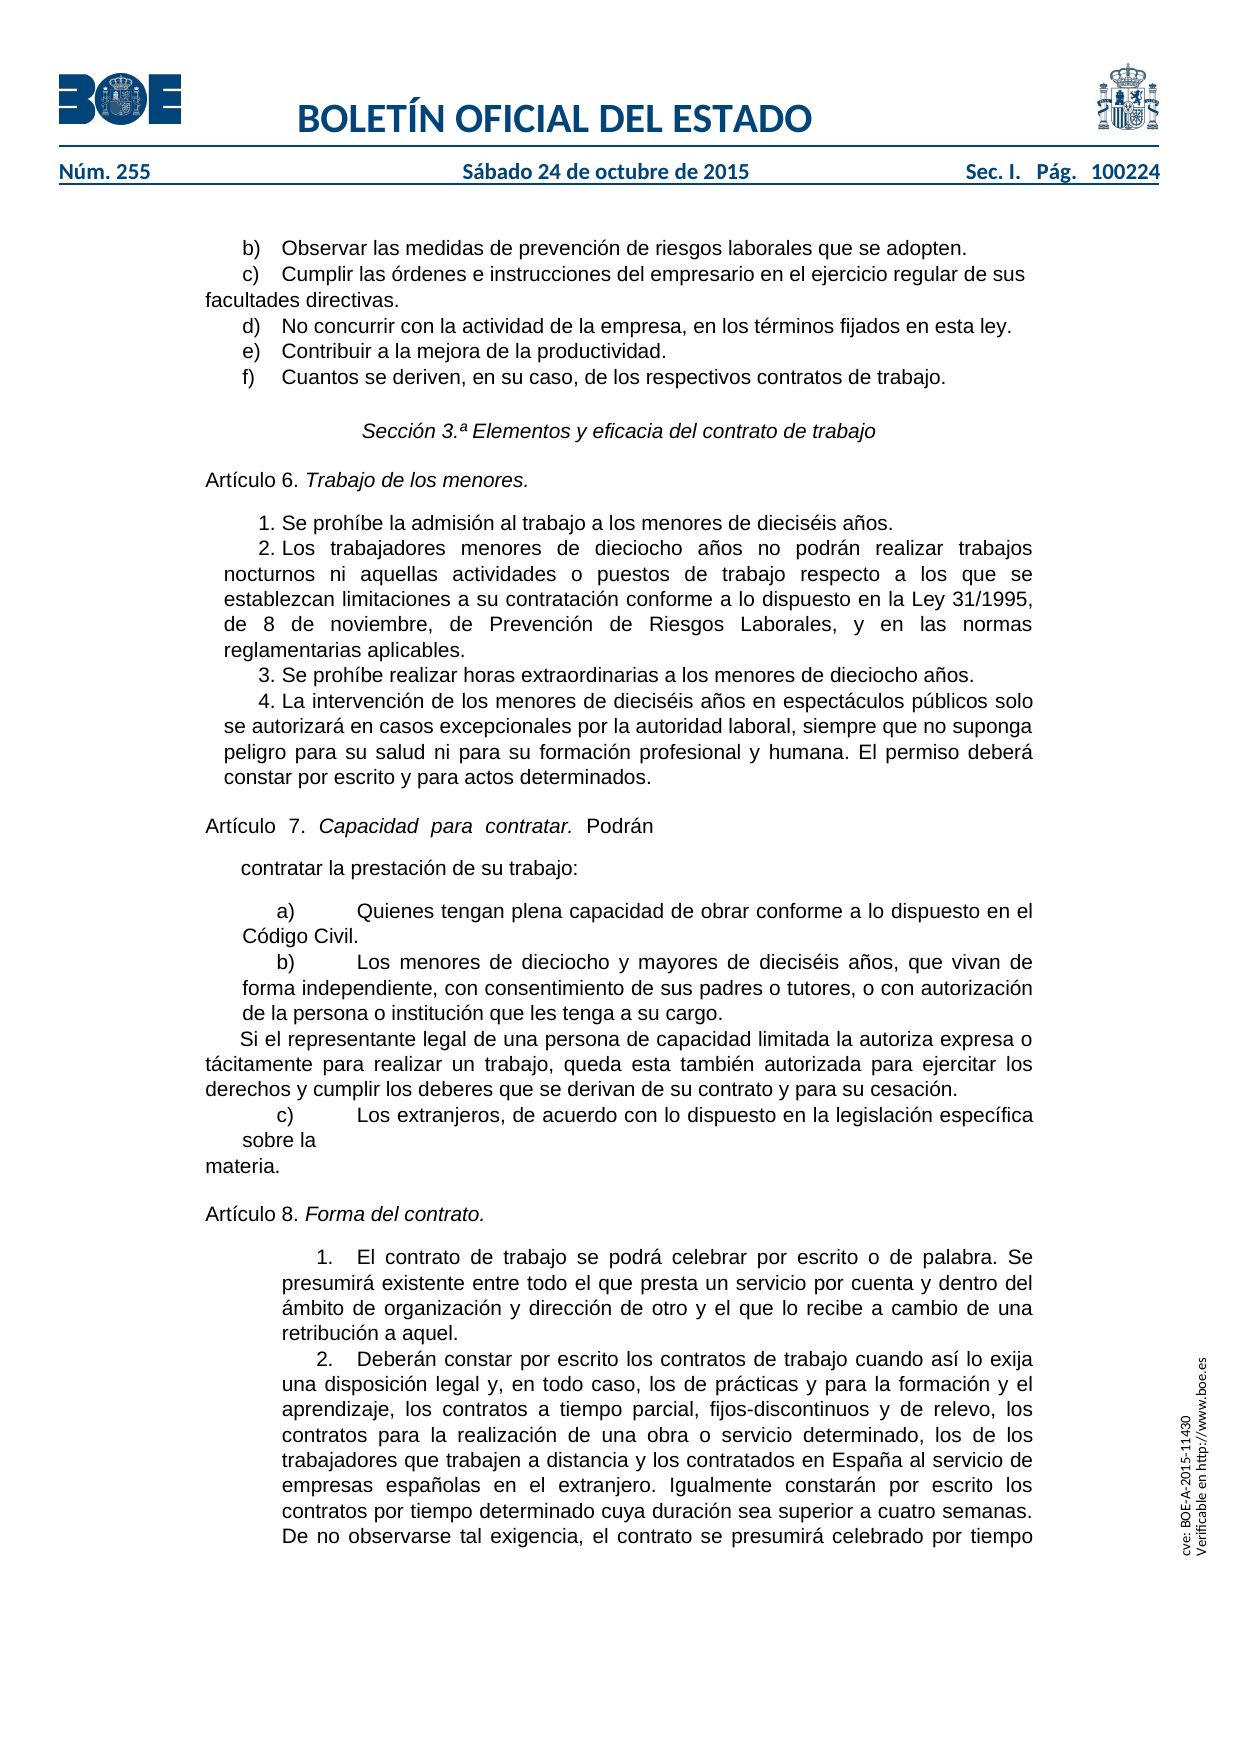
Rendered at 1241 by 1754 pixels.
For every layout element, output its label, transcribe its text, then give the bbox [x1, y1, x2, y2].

list La intervención de los menores de dieciséis años en espectáculos públicos solo se autorizará en casos excepcionales por la autoridad laboral, siempre que no suponga peligro para su salud ni para su formación profesional y humana. El permiso deberá constar por escrito y para actos determinados. [224, 689, 1034, 789]
list El contrato de trabajo se podrá celebrar por escrito o de palabra. Se presumirá existente entre todo el que presta un servicio por cuenta y dentro del ámbito de organización y dirección de otro y el que lo recibe a cambio de una retribución a aquel. [282, 1245, 1034, 1345]
text facultades directivas. [205, 288, 1034, 312]
list Contribuir a la mejora de la productividad. [242, 339, 1034, 363]
list Los extranjeros, de acuerdo con lo dispuesto en la legislación específica sobre la [242, 1103, 1034, 1152]
picture [1097, 63, 1159, 130]
text Artículo 8. Forma del contrato. [205, 1202, 1034, 1226]
text Sección 3.ª Elementos y eficacia del contrato de trabajo [207, 419, 1033, 443]
list Observar las medidas de prevención de riesgos laborales que se adopten. [242, 236, 1034, 260]
list Deberán constar por escrito los contratos de trabajo cuando así lo exija una disposición legal y, en todo caso, los de prácticas y para la formación y el aprendizaje, los contratos a tiempo parcial, fijos-discontinuos y de relevo, los contratos para la realización de una obra o servicio determinado, los de los trabajadores que trabajen a distancia y los contratados en España al servicio de empresas españolas en el extranjero. Igualmente constarán por escrito los contratos por tiempo determinado cuya duración sea superior a cuatro semanas. De no observarse tal exigencia, el contrato se presumirá celebrado por tiempo [282, 1347, 1034, 1548]
list Cumplir las órdenes e instrucciones del empresario en el ejercicio regular de sus [242, 262, 1034, 286]
list Los menores de dieciocho y mayores de dieciséis años, que vivan de forma independiente, con consentimiento de sus padres o tutores, o con autorización de la persona o institución que les tenga a su cargo. [242, 950, 1034, 1025]
list No concurrir con la actividad de la empresa, en los términos fijados en esta ley. [242, 313, 1034, 337]
list Quienes tengan plena capacidad de obrar conforme a lo dispuesto en el Código Civil. [242, 899, 1034, 948]
text Artículo 7. Capacidad para contratar. Podrán contratar la prestación de su trabajo: [205, 813, 653, 880]
picture [59, 73, 181, 125]
list Se prohíbe la admisión al trabajo a los menores de dieciséis años. [224, 511, 1034, 534]
list Cuantos se deriven, en su caso, de los respectivos contratos de trabajo. [242, 365, 1034, 389]
text Si el representante legal de una persona de capacidad limitada la autoriza expresa o tácitamente para realizar un trabajo, queda esta también autorizada para ejercitar los derechos y cumplir los deberes que se derivan de su contrato y para su cesación. [205, 1026, 1034, 1101]
text Artículo 6. Trabajo de los menores. [205, 468, 1034, 492]
list Se prohíbe realizar horas extraordinarias a los menores de dieciocho años. [224, 663, 1034, 687]
text materia. [205, 1154, 1034, 1178]
list Los trabajadores menores de dieciocho años no podrán realizar trabajos nocturnos ni aquellas actividades o puestos de trabajo respecto a los que se establezcan limitaciones a su contratación conforme a lo dispuesto en la Ley 31/1995, de 8 de noviembre, de Prevención de Riesgos Laborales, y en las normas reglamentarias aplicables. [224, 536, 1034, 661]
